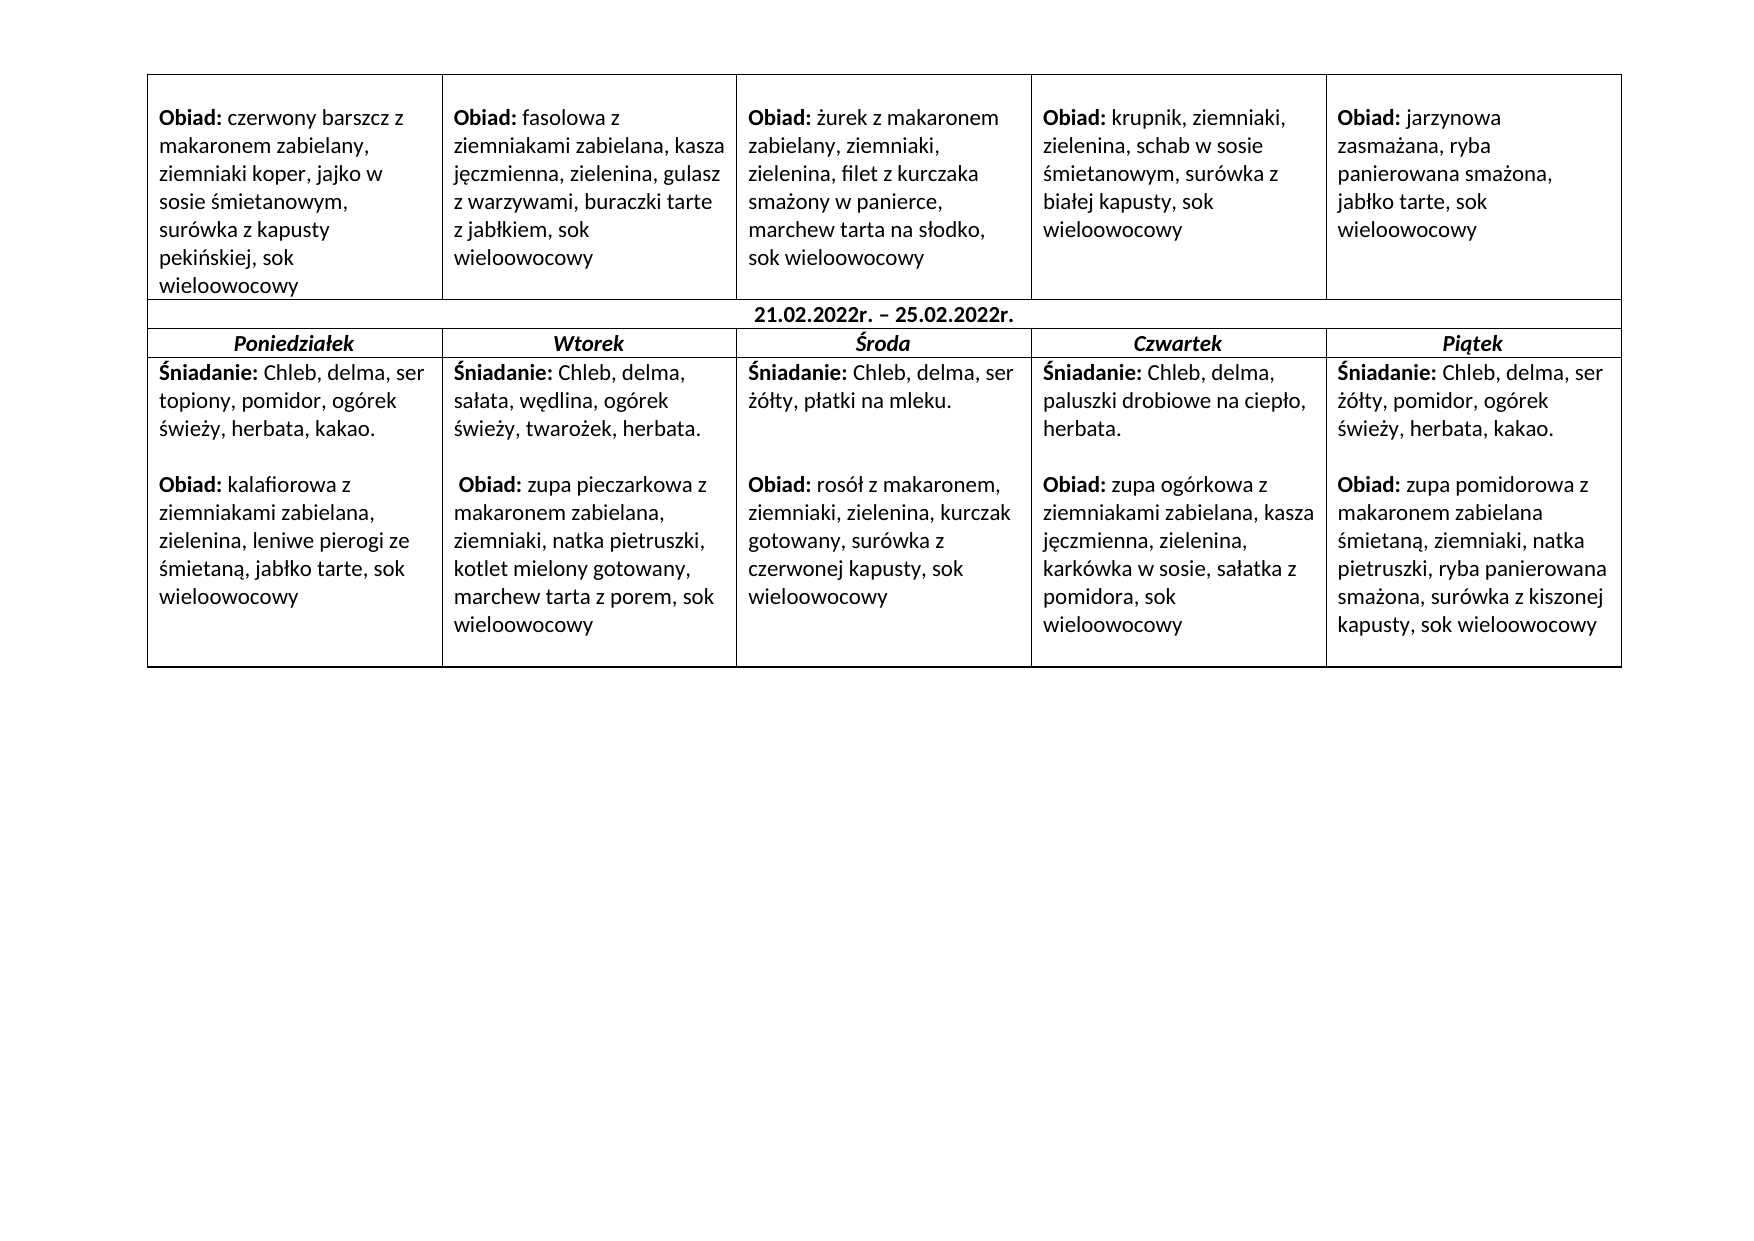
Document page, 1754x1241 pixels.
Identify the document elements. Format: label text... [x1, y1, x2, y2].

table_cell Obiad: fasolowa z ziemniakami zabielana, kasza jęczmienna, zielenina, gulasz z warzywami, buraczki tarte z jabłkiem, sok wieloowocowy [443, 75, 736, 299]
table_cell Obiad: krupnik, ziemniaki, zielenina, schab w sosie śmietanowym, surówka z białej kapusty, sok wieloowocowy [1032, 75, 1326, 299]
table_cell Śniadanie: Chleb, delma, ser topiony, pomidor, ogórek świeży, herbata, kakao. Obiad: kalafiorowa z ziemniakami zabielana, zielenina, leniwe pierogi ze śmietaną, jabłko tarte, sok wieloowocowy [148, 358, 442, 666]
table_cell Wtorek [443, 329, 736, 357]
table_cell Piątek [1327, 329, 1621, 357]
table_cell Śniadanie: Chleb, delma, ser żółty, płatki na mleku. Obiad: rosół z makaronem, ziemniaki, zielenina, kurczak gotowany, surówka z czerwonej kapusty, sok wieloowocowy [737, 358, 1031, 666]
table_cell Śniadanie: Chleb, delma, paluszki drobiowe na ciepło, herbata. Obiad: zupa ogórkowa z ziemniakami zabielana, kasza jęczmienna, zielenina, karkówka w sosie, sałatka z pomidora, sok wieloowocowy [1032, 358, 1326, 666]
table_cell Obiad: żurek z makaronem zabielany, ziemniaki, zielenina, filet z kurczaka smażony w panierce, marchew tarta na słodko, sok wieloowocowy [737, 75, 1031, 299]
table_cell 21.02.2022r. – 25.02.2022r. [148, 300, 1621, 328]
table_cell Czwartek [1032, 329, 1326, 357]
table_cell Śniadanie: Chleb, delma, sałata, wędlina, ogórek świeży, twarożek, herbata. Obiad: zupa pieczarkowa z makaronem zabielana, ziemniaki, natka pietruszki, kotlet mielony gotowany, marchew tarta z porem, sok wieloowocowy [443, 358, 736, 666]
table_cell Obiad: jarzynowa zasmażana, ryba panierowana smażona, jabłko tarte, sok wieloowocowy [1327, 75, 1621, 299]
table_cell Poniedziałek [148, 329, 442, 357]
table_cell Obiad: czerwony barszcz z makaronem zabielany, ziemniaki koper, jajko w sosie śmietanowym, surówka z kapusty pekińskiej, sok wieloowocowy [148, 75, 442, 299]
table_cell Śniadanie: Chleb, delma, ser żółty, pomidor, ogórek świeży, herbata, kakao. Obiad: zupa pomidorowa z makaronem zabielana śmietaną, ziemniaki, natka pietruszki, ryba panierowana smażona, surówka z kiszonej kapusty, sok wieloowocowy [1327, 358, 1621, 666]
table_cell Środa [737, 329, 1031, 357]
